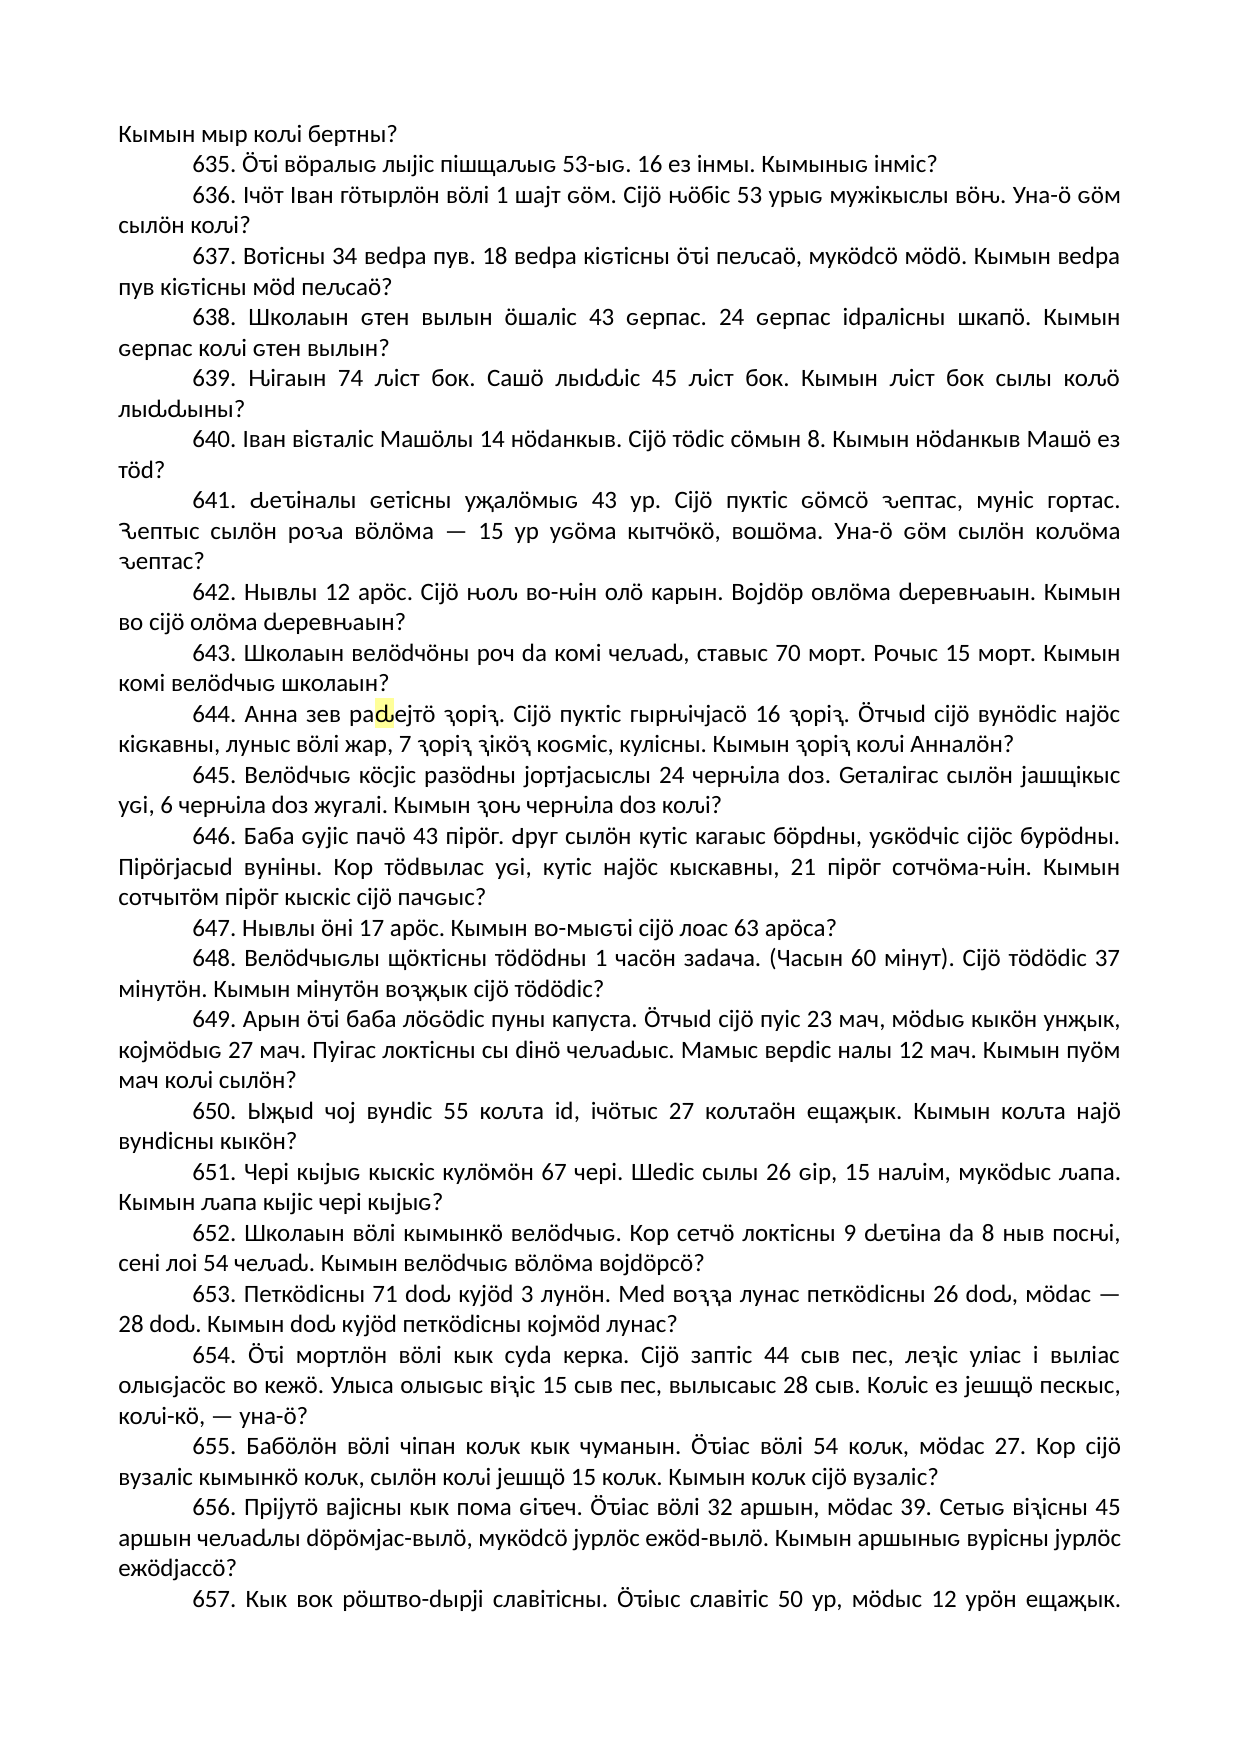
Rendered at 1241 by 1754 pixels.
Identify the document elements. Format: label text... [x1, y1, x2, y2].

text 649. Арын ӧԏі баба лӧԍӧԁіс пуны капуста. Ӧтчыԁ сіјӧ пуіс 23 мач, мӧԁыԍ кыкӧн унҗык, којмӧԁыԍ 27 мач. Пуігас локтісны сы ԁінӧ чеԉаԃыс. Мамыс верԁіс налы 12 мач. Кымын пуӧм мач коԉі сылӧн? [118, 1003, 1122, 1095]
text 654. Ӧԏі мортлӧн вӧлі кык суԁа керка. Сіјӧ заптіс 44 сыв пес, леԇіс уліас і выліас олыԍјасӧс во кежӧ. Улыса олыԍыс віԇіс 15 сыв пес, вылысаыс 28 сыв. Коԉіс ез јешщӧ пескыс, коԉі-кӧ, — уна-ӧ? [118, 1339, 1122, 1431]
text 637. Вотісны 34 веԁра пув. 18 веԁра кіԍтісны ӧԏі пеԉсаӧ, мукӧԁсӧ мӧԁӧ. Кымын веԁра пув кіԍтісны мӧԁ пеԉсаӧ? [118, 240, 1122, 301]
text 636. Ічӧт Іван гӧтырлӧн вӧлі 1 шајт ԍӧм. Сіјӧ ԋӧбіс 53 урыԍ мужікыслы вӧԋ. Уна-ӧ ԍӧм сылӧн коԉі? [118, 179, 1122, 240]
text 643. Школаын велӧԁчӧны роч ԁа комі чеԉаԃ, ставыс 70 морт. Рочыс 15 морт. Кымын комі велӧԁчыԍ школаын? [118, 637, 1122, 698]
text 640. Іван віԍталіс Машӧлы 14 нӧԁанкыв. Сіјӧ тӧԁіс сӧмын 8. Кымын нӧԁанкыв Машӧ ез тӧԁ? [118, 423, 1122, 484]
text 638. Школаын ԍтен вылын ӧшаліс 43 ԍерпас. 24 ԍерпас іԁралісны шкапӧ. Кымын ԍерпас коԉі ԍтен вылын? [118, 301, 1122, 362]
text 645. Велӧԁчыԍ кӧсјіс разӧԁны јортјасыслы 24 черԋіла ԁоз. Ԍеталігас сылӧн јашщікыс уԍі, 6 черԋіла ԁоз жугалі. Кымын ԇоԋ черԋіла ԁоз коԉі? [118, 759, 1122, 820]
text 655. Бабӧлӧн вӧлі чіпан коԉк кык чуманын. Ӧԏіас вӧлі 54 коԉк, мӧԁас 27. Кор сіјӧ вузаліс кымынкӧ коԉк, сылӧн коԉі јешщӧ 15 коԉк. Кымын коԉк сіјӧ вузаліс? [118, 1431, 1122, 1492]
text 652. Школаын вӧлі кымынкӧ велӧԁчыԍ. Кор сетчӧ локтісны 9 ԃеԏіна ԁа 8 ныв посԋі, сені лоі 54 чеԉаԃ. Кымын велӧԁчыԍ вӧлӧма војԁӧрсӧ? [118, 1217, 1122, 1278]
text 646. Баба ԍујіс пачӧ 43 пірӧг. Ԁруг сылӧн кутіс кагаыс бӧрԁны, уԍкӧԁчіс сіјӧс бурӧԁны. Пірӧгјасыԁ вуніны. Кор тӧԁвылас уԍі, кутіс најӧс кыскавны, 21 пірӧг сотчӧма-ԋін. Кымын сотчытӧм пірӧг кыскіс сіјӧ пачԍыс? [118, 820, 1122, 912]
text 657. Кык вок рӧштво-ԁырјі славітісны. Ӧԏіыс славітіс 50 ур, мӧԁыс 12 урӧн ещаҗык. [118, 1583, 1122, 1614]
text 648. Велӧԁчыԍлы щӧктісны тӧԁӧԁны 1 часӧн заԁача. (Часын 60 мінут). Сіјӧ тӧԁӧԁіс 37 мінутӧн. Кымын мінутӧн воԇҗык сіјӧ тӧԁӧԁіс? [118, 942, 1122, 1003]
text 651. Чері кыјыԍ кыскіс кулӧмӧн 67 чері. Шеԁіс сылы 26 ԍір, 15 наԉім, мукӧԁыс ԉапа. Кымын ԉапа кыјіс чері кыјыԍ? [118, 1156, 1122, 1217]
text 650. Ыҗыԁ чој вунԁіс 55 коԉта іԁ, ічӧтыс 27 коԉтаӧн ещаҗык. Кымын коԉта најӧ вунԁісны кыкӧн? [118, 1095, 1122, 1156]
text 644. Анна зев раԃејтӧ ԇоріԇ. Сіјӧ пуктіс гырԋічјасӧ 16 ԇоріԇ. Ӧтчыԁ сіјӧ вунӧԁіс најӧс кіԍкавны, луныс вӧлі жар, 7 ԇоріԇ ԇікӧԇ коԍміс, кулісны. Кымын ԇоріԇ коԉі Анналӧн? [118, 698, 1122, 759]
text 647. Нывлы ӧні 17 арӧс. Кымын во-мыԍԏі сіјӧ лоас 63 арӧса? [118, 912, 1122, 942]
text 653. Петкӧԁісны 71 ԁоԃ кујӧԁ 3 лунӧн. Меԁ воԇԇа лунас петкӧԁісны 26 ԁоԃ, мӧԁас — 28 ԁоԃ. Кымын ԁоԃ кујӧԁ петкӧԁісны којмӧԁ лунас? [118, 1278, 1122, 1339]
text 641. Ԃеԏіналы ԍетісны уҗалӧмыԍ 43 ур. Сіјӧ пуктіс ԍӧмсӧ ԅептас, муніс гортас. Ԅептыс сылӧн роԅа вӧлӧма — 15 ур уԍӧма кытчӧкӧ, вошӧма. Уна-ӧ ԍӧм сылӧн коԉӧма ԅептас? [118, 484, 1122, 576]
text Кымын мыр коԉі бертны? [118, 118, 1122, 149]
text 656. Пріјутӧ вајісны кык пома ԍіԏеч. Ӧԏіас вӧлі 32 аршын, мӧԁас 39. Сетыԍ віԇісны 45 аршын чеԉаԃлы ԁӧрӧмјас-вылӧ, мукӧԁсӧ јурлӧс ежӧԁ-вылӧ. Кымын аршыныԍ вурісны јурлӧс ежӧԁјассӧ? [118, 1492, 1122, 1583]
text 639. Ԋігаын 74 ԉіст бок. Сашӧ лыԃԃіс 45 ԉіст бок. Кымын ԉіст бок сылы коԉӧ лыԃԃыны? [118, 362, 1122, 423]
text 635. Ӧԏі вӧралыԍ лыјіс пішщаԉыԍ 53-ыԍ. 16 ез інмы. Кымыныԍ інміс? [118, 149, 1122, 179]
text 642. Нывлы 12 арӧс. Сіјӧ ԋоԉ во-ԋін олӧ карын. Војԁӧр овлӧма ԃеревԋаын. Кымын во сіјӧ олӧма ԃеревԋаын? [118, 576, 1122, 637]
